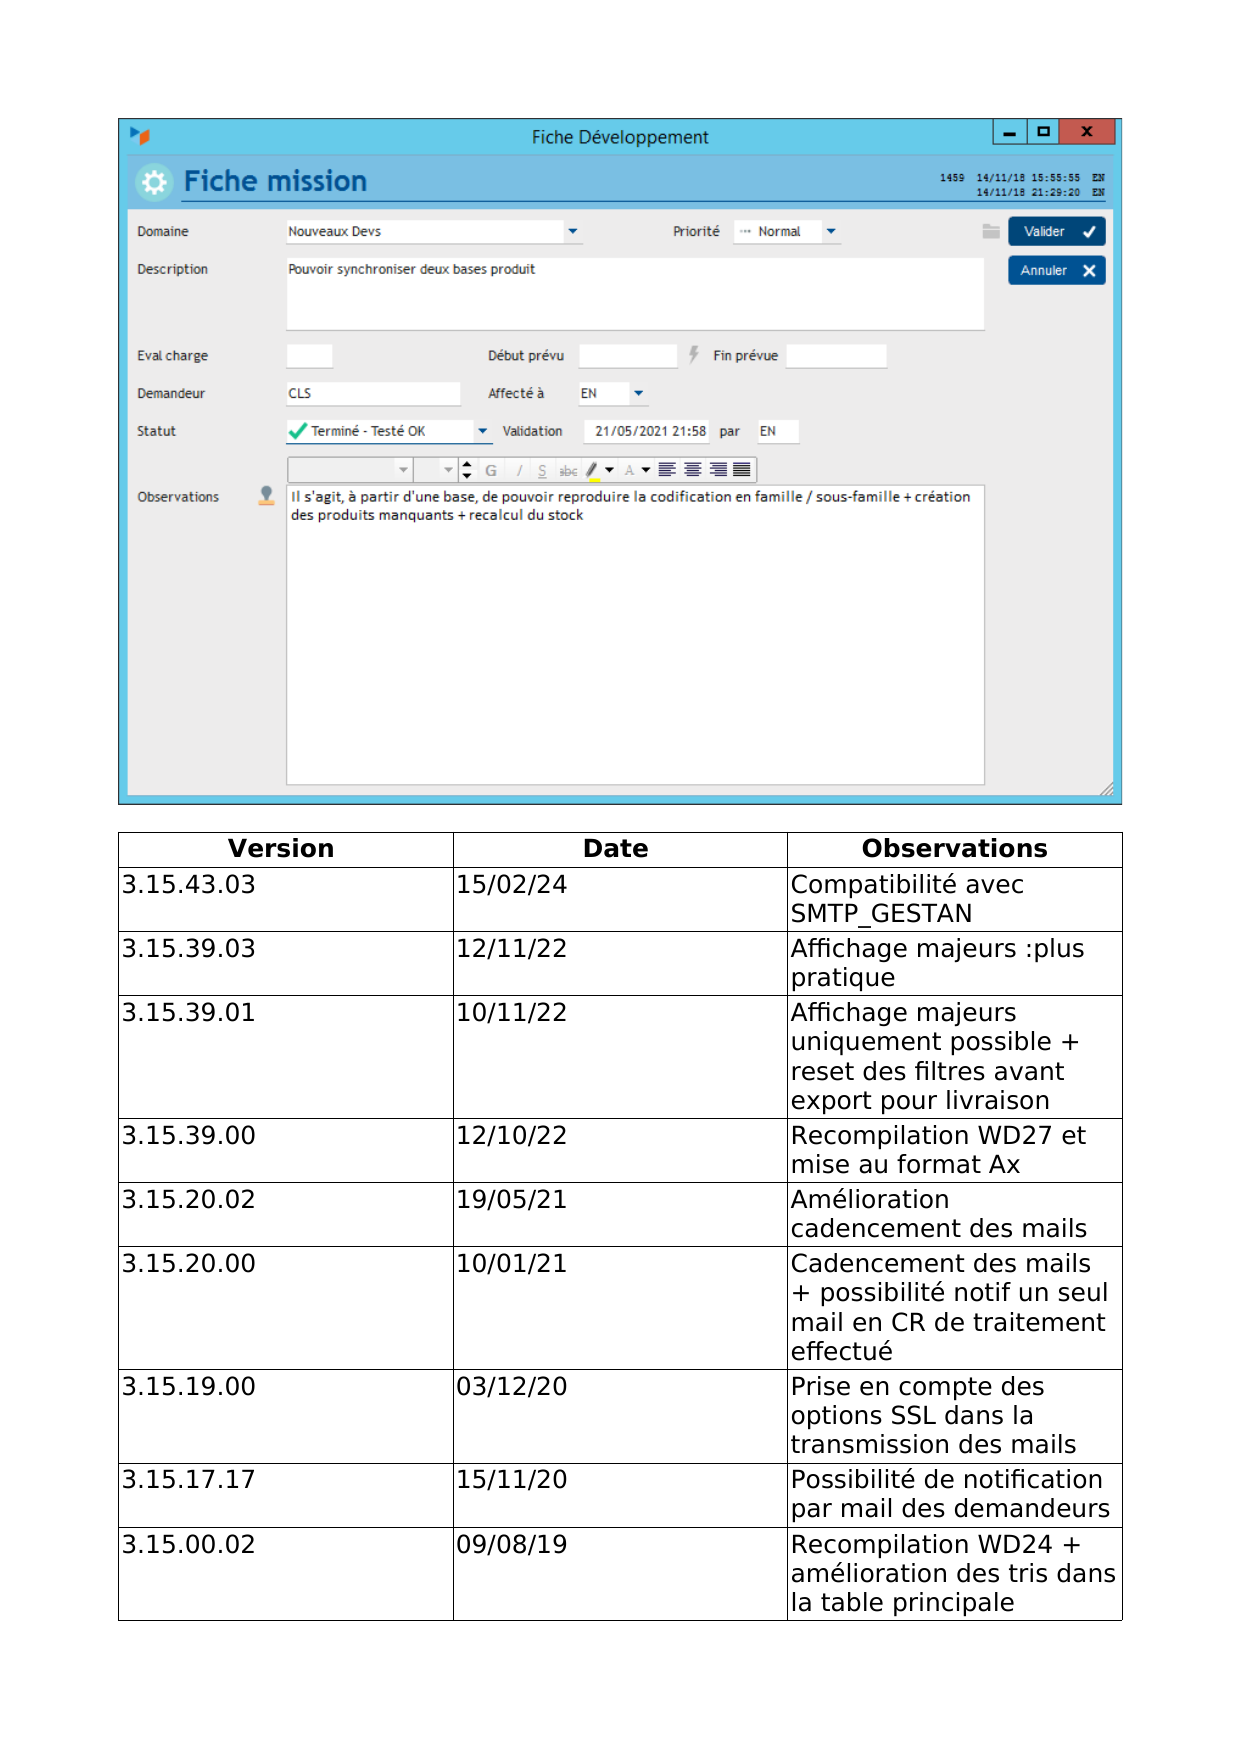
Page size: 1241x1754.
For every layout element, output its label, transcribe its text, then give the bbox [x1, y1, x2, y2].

table_cell 09/08/19 [454, 1528, 787, 1620]
table_cell Affichage majeurs uniquement possible + reset des filtres avant export pour livraison [788, 996, 1122, 1118]
table_cell 3.15.39.00 [119, 1119, 453, 1182]
table_cell 3.15.39.03 [119, 932, 453, 995]
table_cell 10/11/22 [454, 996, 787, 1118]
table_cell Cadencement des mails + possibilité notif un seul mail en CR de traitement effectué [788, 1247, 1122, 1369]
table_cell 03/12/20 [454, 1370, 787, 1462]
table_cell 3.15.20.02 [119, 1183, 453, 1246]
table_cell 10/01/21 [454, 1247, 787, 1369]
table_cell Amélioration cadencement des mails [788, 1183, 1122, 1246]
table_cell Affichage majeurs :plus pratique [788, 932, 1122, 995]
table_cell 3.15.43.03 [119, 868, 453, 931]
table_cell 15/11/20 [454, 1464, 787, 1527]
table_header Date [454, 833, 787, 867]
table_cell Compatibilité avec SMTP_GESTAN [788, 868, 1122, 931]
table_cell 12/11/22 [454, 932, 787, 995]
table_cell 19/05/21 [454, 1183, 787, 1246]
table_cell 3.15.39.01 [119, 996, 453, 1118]
table_cell 12/10/22 [454, 1119, 787, 1182]
table_cell 15/02/24 [454, 868, 787, 931]
picture [118, 118, 1123, 805]
table_cell Prise en compte des options SSL dans la transmission des mails [788, 1370, 1122, 1462]
table_cell 3.15.19.00 [119, 1370, 453, 1462]
table_cell 3.15.20.00 [119, 1247, 453, 1369]
table_cell Recompilation WD27 et mise au format Ax [788, 1119, 1122, 1182]
table_header Version [119, 833, 453, 867]
table_cell Recompilation WD24 + amélioration des tris dans la table principale [788, 1528, 1122, 1620]
table_cell Possibilité de notification par mail des demandeurs [788, 1464, 1122, 1527]
table_cell 3.15.17.17 [119, 1464, 453, 1527]
table_cell 3.15.00.02 [119, 1528, 453, 1620]
table_header Observations [788, 833, 1122, 867]
